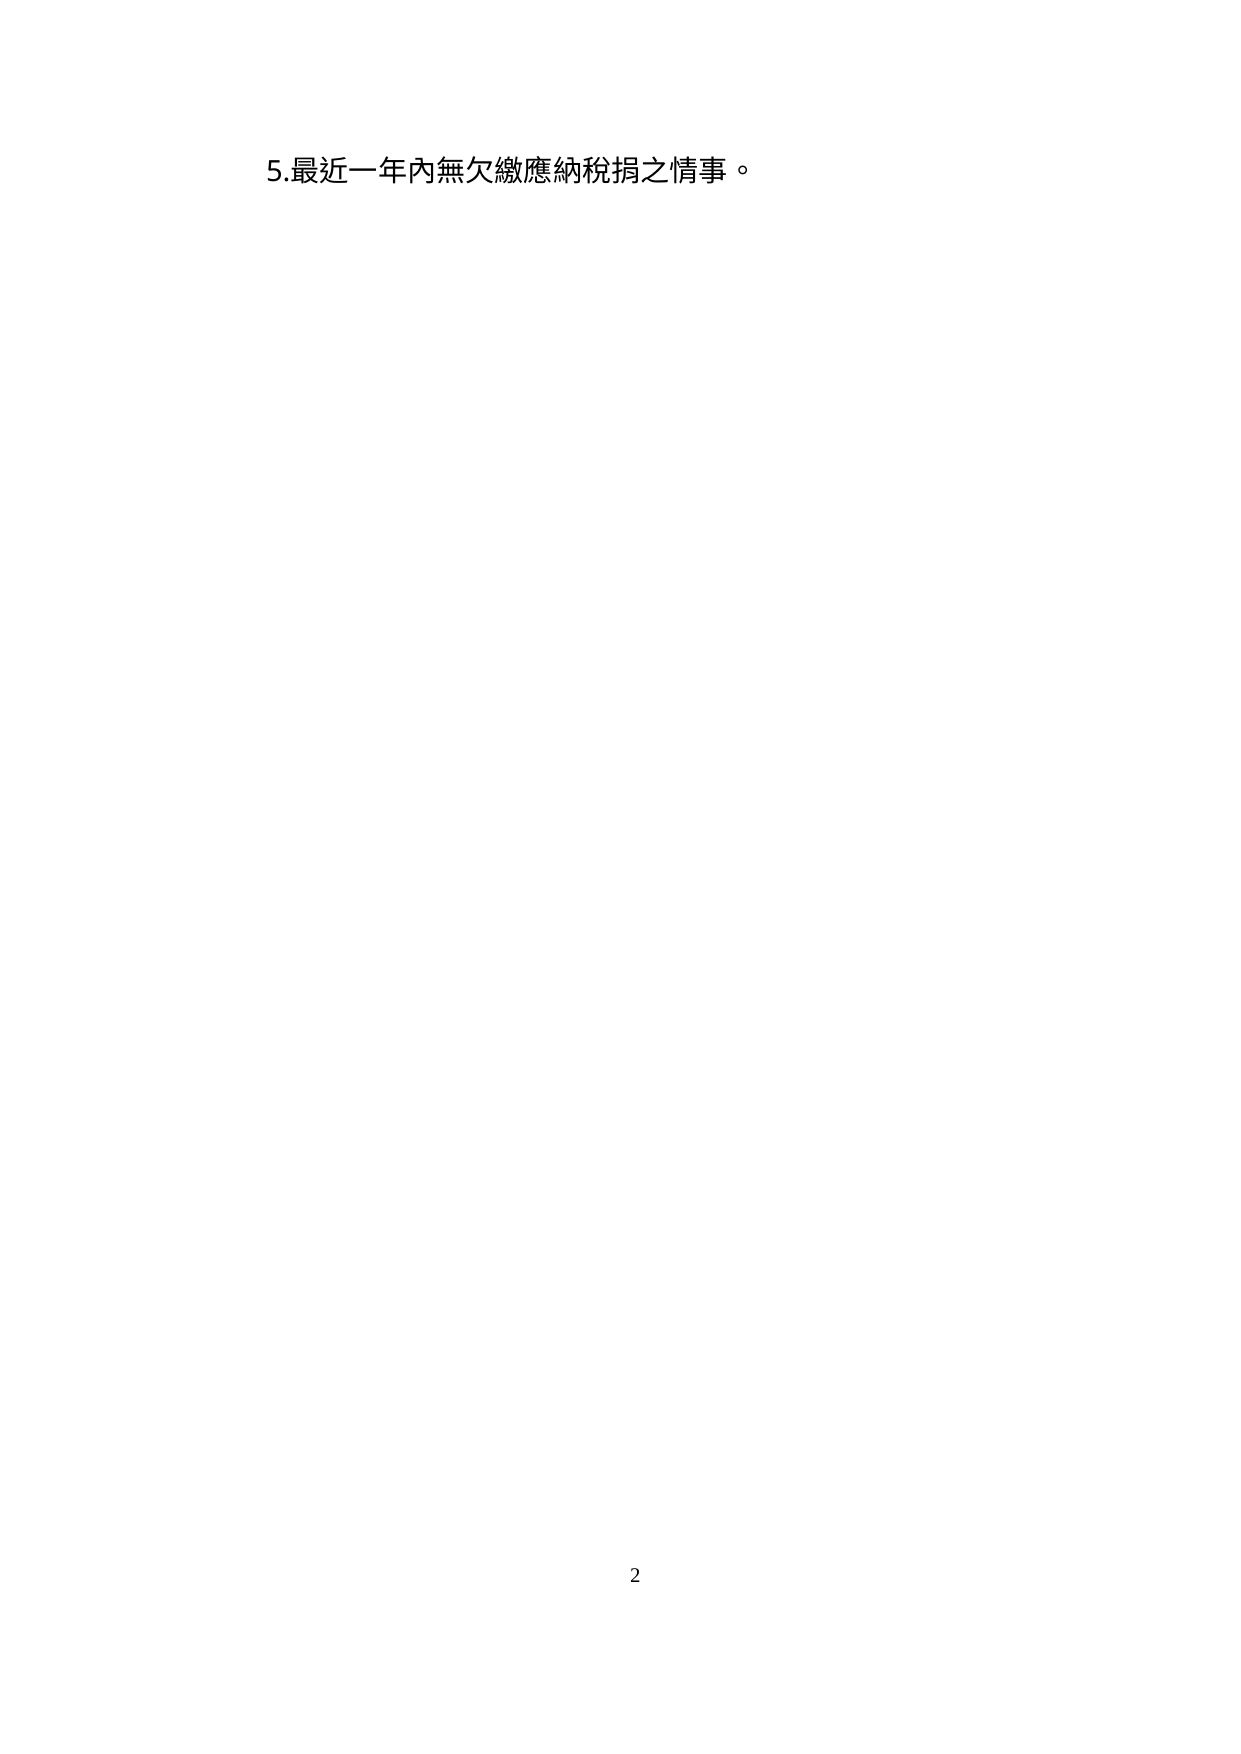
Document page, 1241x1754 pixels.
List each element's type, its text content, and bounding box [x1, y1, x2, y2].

text 5.最近一年內無欠繳應納稅捐之情事。 [148, 148, 1122, 190]
